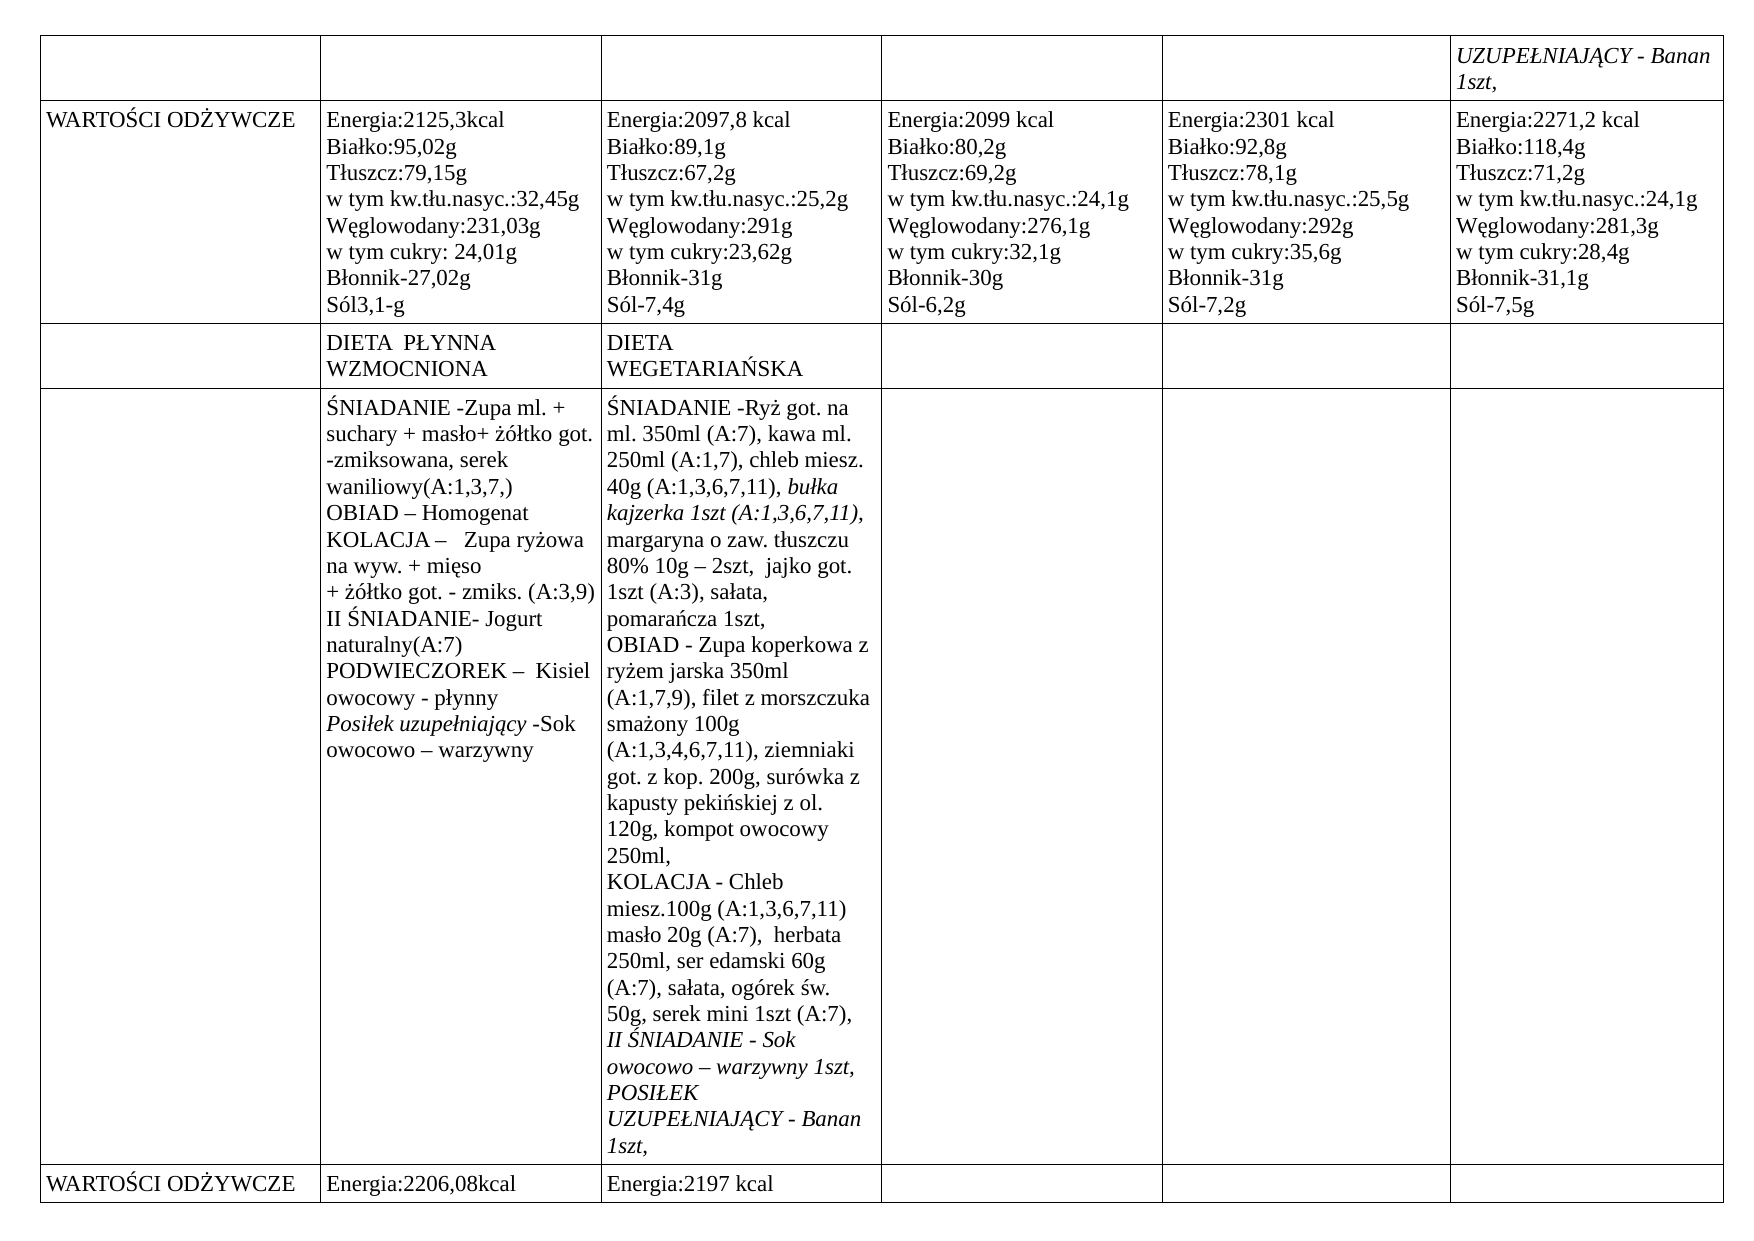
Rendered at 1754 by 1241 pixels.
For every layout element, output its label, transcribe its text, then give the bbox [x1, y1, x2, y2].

table_cell UZUPEŁNIAJĄCY - Banan 1szt, [1451, 36, 1723, 100]
table_cell [41, 36, 320, 100]
table_cell Energia:2099 kcal Białko:80,2g Tłuszcz:69,2g w tym kw.tłu.nasyc.:24,1g Węglowodany:276,1g w tym cukry:32,1g Błonnik-30g Sól-6,2g [882, 101, 1162, 323]
table_cell Energia:2271,2 kcal Białko:118,4g Tłuszcz:71,2g w tym kw.tłu.nasyc.:24,1g Węglowodany:281,3g w tym cukry:28,4g Błonnik-31,1g Sól-7,5g [1451, 101, 1723, 323]
table_cell [41, 324, 320, 388]
table_cell DIETA WEGETARIAŃSKA [602, 324, 881, 388]
table_cell Energia:2125,3kcal Białko:95,02g Tłuszcz:79,15g w tym kw.tłu.nasyc.:32,45g Węglowodany:231,03g w tym cukry: 24,01g Błonnik-27,02g Sól3,1-g [321, 101, 601, 323]
table_cell ŚNIADANIE -Ryż got. na ml. 350ml (A:7), kawa ml. 250ml (A:1,7), chleb miesz. 40g (A:1,3,6,7,11), bułka kajzerka 1szt (A:1,3,6,7,11), margaryna o zaw. tłuszczu 80% 10g – 2szt, jajko got. 1szt (A:3), sałata, pomarańcza 1szt, OBIAD - Zupa koperkowa z ryżem jarska 350ml (A:1,7,9), filet z morszczuka smażony 100g (A:1,3,4,6,7,11), ziemniaki got. z kop. 200g, surówka z kapusty pekińskiej z ol. 120g, kompot owocowy 250ml, KOLACJA - Chleb miesz.100g (A:1,3,6,7,11) masło 20g (A:7), herbata 250ml, ser edamski 60g (A:7), sałata, ogórek św. 50g, serek mini 1szt (A:7), II ŚNIADANIE - Sok owocowo – warzywny 1szt, POSIŁEK UZUPEŁNIAJĄCY - Banan 1szt, [602, 389, 881, 1164]
table_cell Energia:2197 kcal [602, 1165, 881, 1202]
table_cell [1451, 324, 1723, 388]
table_cell DIETA PŁYNNA WZMOCNIONA [321, 324, 601, 388]
table_cell [882, 1165, 1162, 1202]
table_cell [1163, 1165, 1450, 1202]
table_cell [1451, 389, 1723, 1164]
table_cell WARTOŚCI ODŻYWCZE [41, 101, 320, 323]
table_cell ŚNIADANIE -Kawa ml. 250ml (A:1,7), chleb miesz. 80g (A:1,3,6,7,11), margaryna o zaw. tłuszczu 80% 10g – 1szt, polędwica drobiowa 60g (A:6,9), sałata, jogurt naturalny 1szt (A:7), OBIAD - Zupa koperkowa z ryżem 350ml (A:1,7,9), rolada rybna piecz. w folii z sosem warz. 170g (A:1,3,4,6,7,11), ziemniaki got. z kop. 200g, marchewka mini opr. 150g (A:1,7), kompot owocowy b/c 250ml, KOLACJA - Chleb miesz.100g (A:1,3,6,7,11) masło 10g (A:7), herbata 250ml, szynka konserwowa 40g (A:6), serek mini 1szt (A:7), sałata, II ŚNIADANIE -Jabłko pieczone 1szt, PODWIECZOREK – Kisiel owocowy 200ml, POSIŁEK UZUPEŁNIAJĄCY - Banan 1szt, [602, 36, 881, 100]
table_cell [41, 389, 320, 1164]
table_cell Energia:2097,8 kcal Białko:89,1g Tłuszcz:67,2g w tym kw.tłu.nasyc.:25,2g Węglowodany:291g w tym cukry:23,62g Błonnik-31g Sól-7,4g [602, 101, 881, 323]
table_cell [882, 324, 1162, 388]
table_cell [1163, 389, 1450, 1164]
table_cell WARTOŚCI ODŻYWCZE [41, 1165, 320, 1202]
table_cell Energia:2301 kcal Białko:92,8g Tłuszcz:78,1g w tym kw.tłu.nasyc.:25,5g Węglowodany:292g w tym cukry:35,6g Błonnik-31g Sól-7,2g [1163, 101, 1450, 323]
table_cell ŚNIADANIE -Zupa ryżowa na wyw. + mięso + żółtko got.–zmiks., serek naturalny, (A:3,7,9) OBIAD – Kasza manna na wyw. + mięso - zmiks.+ mięso mielone(A:1,9) KOLACJA – Zupa ryżowa na wyw. + mięso + żółtko got. -zmiks. + mięso mielone(A:3,9) II ŚNIADANIE- Jogurt naturalny (A:7) PODWIECZOREK – Kisiel owocowy b/c Posiłek uzupełniający -Sok owocowo – warzywny [321, 36, 601, 100]
table_cell [882, 36, 1162, 100]
table_cell Energia:2206,08kcal [321, 1165, 601, 1202]
table_cell ŚNIADANIE -Zupa ml. + suchary + masło+ żółtko got. -zmiksowana, serek waniliowy(A:1,3,7,) OBIAD – Homogenat KOLACJA – Zupa ryżowa na wyw. + mięso + żółtko got. - zmiks. (A:3,9) II ŚNIADANIE- Jogurt naturalny(A:7) PODWIECZOREK – Kisiel owocowy - płynny Posiłek uzupełniający -Sok owocowo – warzywny [321, 389, 601, 1164]
table_cell [1163, 36, 1450, 100]
table_cell [882, 389, 1162, 1164]
table_cell [1163, 324, 1450, 388]
table_cell [1451, 1165, 1723, 1202]
